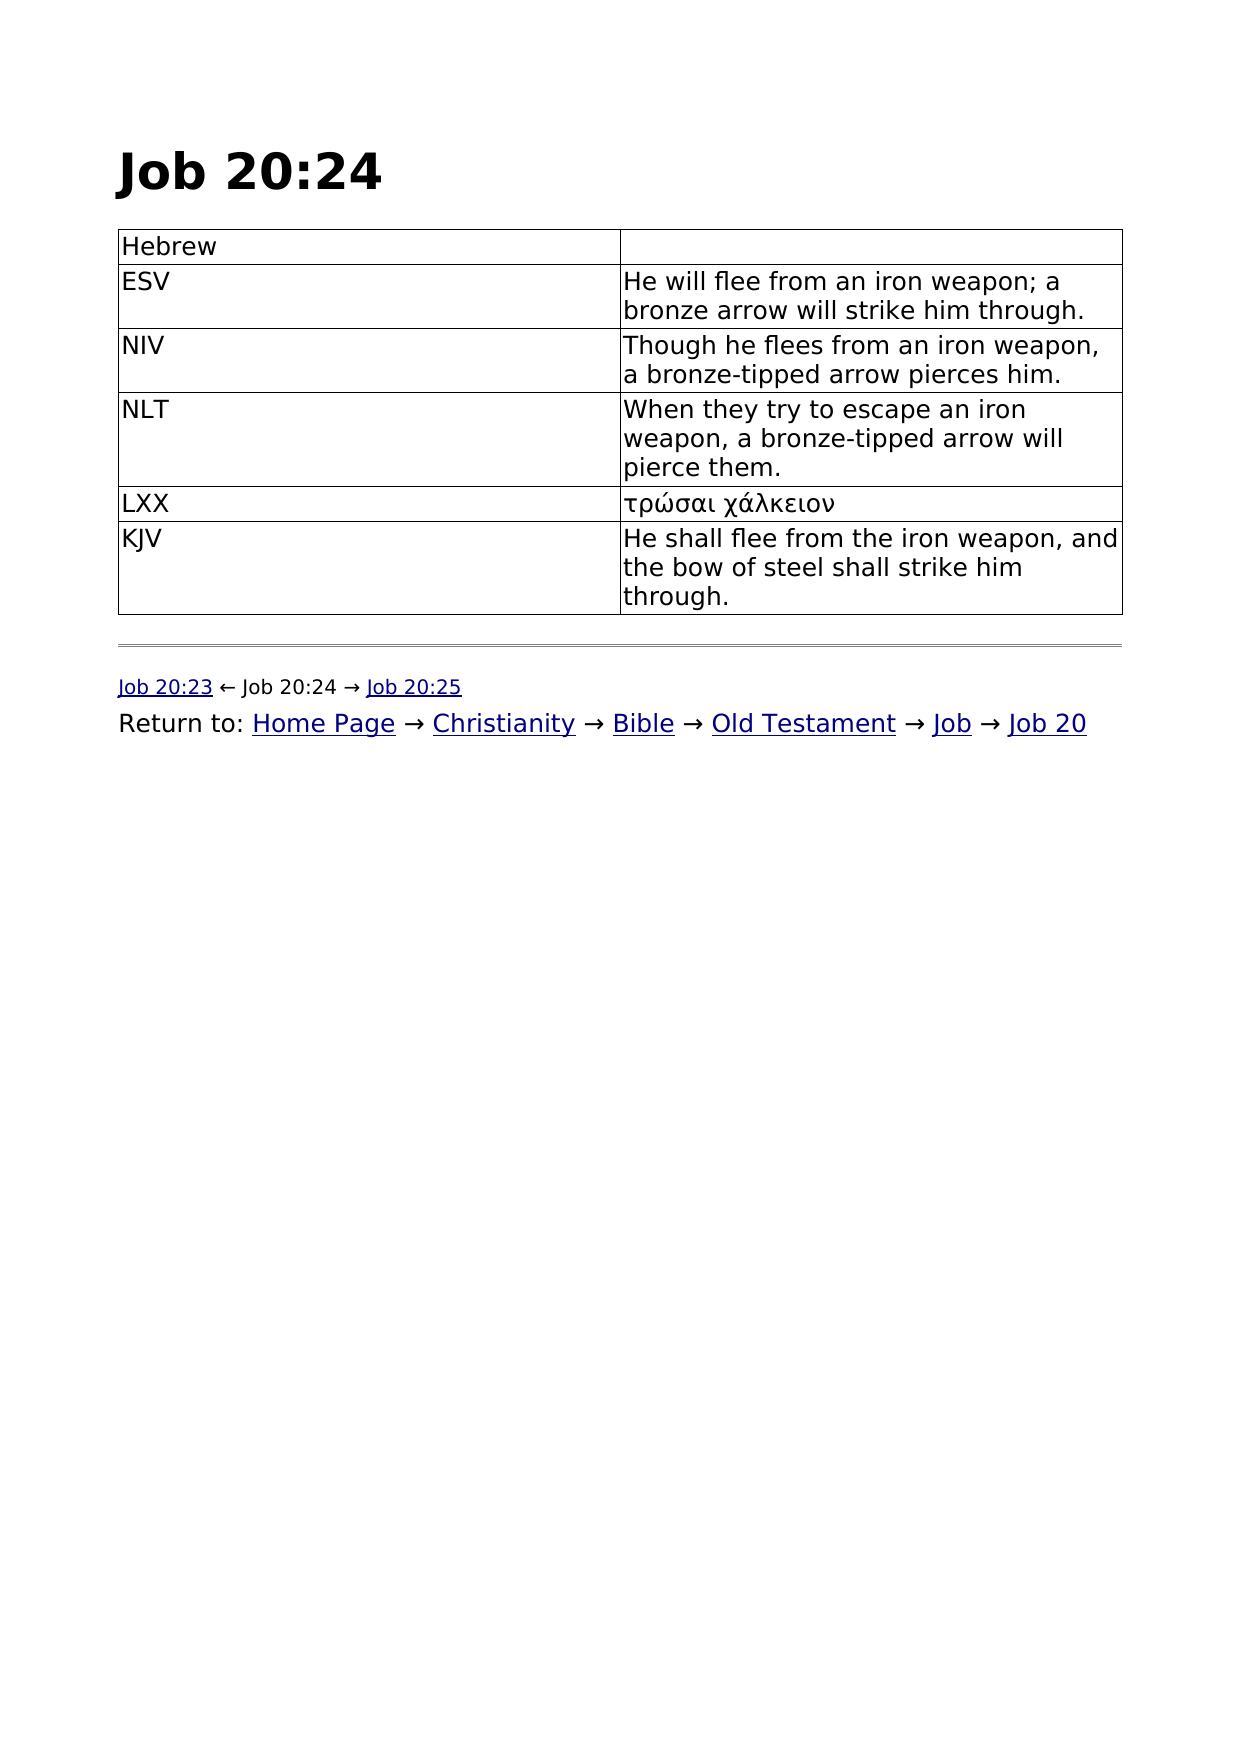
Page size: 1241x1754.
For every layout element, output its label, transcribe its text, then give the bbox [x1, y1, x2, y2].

table_cell KJV [119, 522, 620, 614]
table_header [621, 230, 1122, 264]
table_cell LXX [119, 487, 620, 521]
subtitle Job 20:24 [118, 143, 1122, 201]
table_header Hebrew [119, 230, 620, 264]
text Job 20:23 ← Job 20:24 → Job 20:25 [118, 676, 1122, 709]
table_cell When they try to escape an iron weapon, a bronze-tipped arrow will pierce them. [621, 393, 1122, 486]
table_cell NLT [119, 393, 620, 486]
table_cell He shall flee from the iron weapon, and the bow of steel shall strike him through. [621, 522, 1122, 614]
table_cell Though he flees from an iron weapon, a bronze-tipped arrow pierces him. [621, 329, 1122, 392]
table_cell He will flee from an iron weapon; a bronze arrow will strike him through. [621, 265, 1122, 328]
table_cell ESV [119, 265, 620, 328]
text Return to: Home Page → Christianity → Bible → Old Testament → Job → Job 20 [118, 709, 1122, 739]
table_cell NIV [119, 329, 620, 392]
table_cell τρώσαι χάλκειον [621, 487, 1122, 521]
